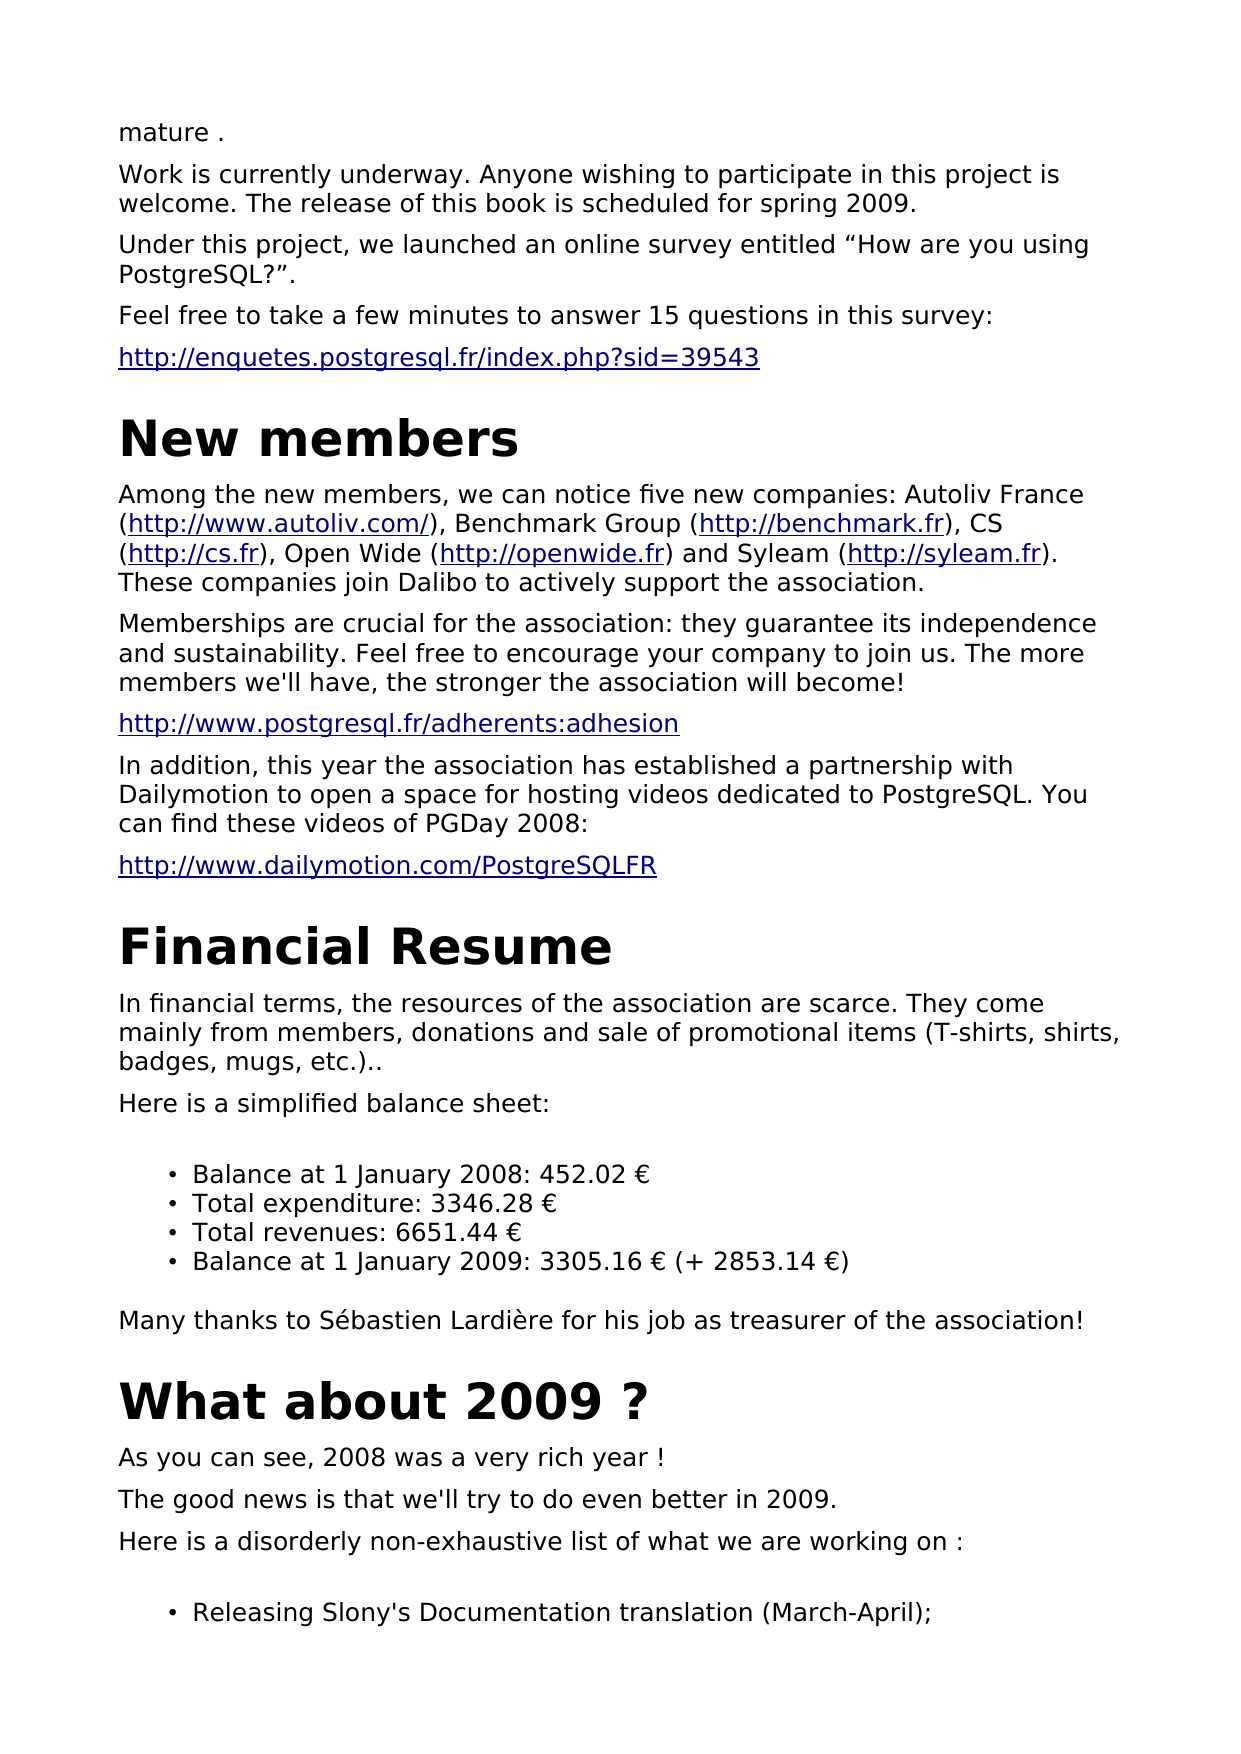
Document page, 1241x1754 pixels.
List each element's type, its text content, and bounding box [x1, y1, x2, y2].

text Many thanks to Sébastien Lardière for his job as treasurer of the association! [118, 1306, 1122, 1335]
text Under this project, we launched an online survey entitled “How are you using PostgreSQL?”. [118, 231, 1122, 289]
text http://www.dailymotion.com/PostgreSQLFR [118, 851, 1122, 881]
list Releasing Slony's Documentation translation (March-April); [177, 1598, 1122, 1627]
text http://enquetes.postgresql.fr/index.php?sid=39543 [118, 343, 1122, 372]
list Total expenditure: 3346.28 € [177, 1189, 1122, 1218]
text In financial terms, the resources of the association are scarce. They come mainly from members, donations and sale of promotional items (T-shirts, shirts, badges, mugs, etc.).. [118, 989, 1122, 1076]
subtitle New members [118, 410, 1122, 468]
text As you can see, 2008 was a very rich year ! [118, 1443, 1122, 1473]
list Balance at 1 January 2009: 3305.16 € (+ 2853.14 €) [177, 1247, 1122, 1277]
text mature . [118, 118, 1122, 147]
text Work is currently underway. Anyone wishing to participate in this project is welcome. The release of this book is scheduled for spring 2009. [118, 160, 1122, 218]
text http://www.postgresql.fr/adherents:adhesion [118, 710, 1122, 739]
text In addition, this year the association has established a partnership with Dailymotion to open a space for hosting videos dedicated to PostgreSQL. You can find these videos of PGDay 2008: [118, 751, 1122, 839]
text Among the new members, we can notice five new companies: Autoliv France (http://www.autoliv.com/), Benchmark Group (http://benchmark.fr), CS (http://cs.fr), Open Wide (http://openwide.fr) and Syleam (http://syleam.fr). These companies join Dalibo to actively support the association. [118, 481, 1122, 597]
text Feel free to take a few minutes to answer 15 questions in this survey: [118, 301, 1122, 331]
text The good news is that we'll try to do even better in 2009. [118, 1485, 1122, 1514]
subtitle What about 2009 ? [118, 1373, 1122, 1431]
subtitle Financial Resume [118, 918, 1122, 976]
text Here is a simplified balance sheet: [118, 1089, 1122, 1118]
list Total revenues: 6651.44 € [177, 1218, 1122, 1247]
list Balance at 1 January 2008: 452.02 € [177, 1160, 1122, 1189]
text Memberships are crucial for the association: they guarantee its independence and sustainability. Feel free to encourage your company to join us. The more members we'll have, the stronger the association will become! [118, 610, 1122, 697]
text Here is a disorderly non-exhaustive list of what we are working on : [118, 1527, 1122, 1556]
